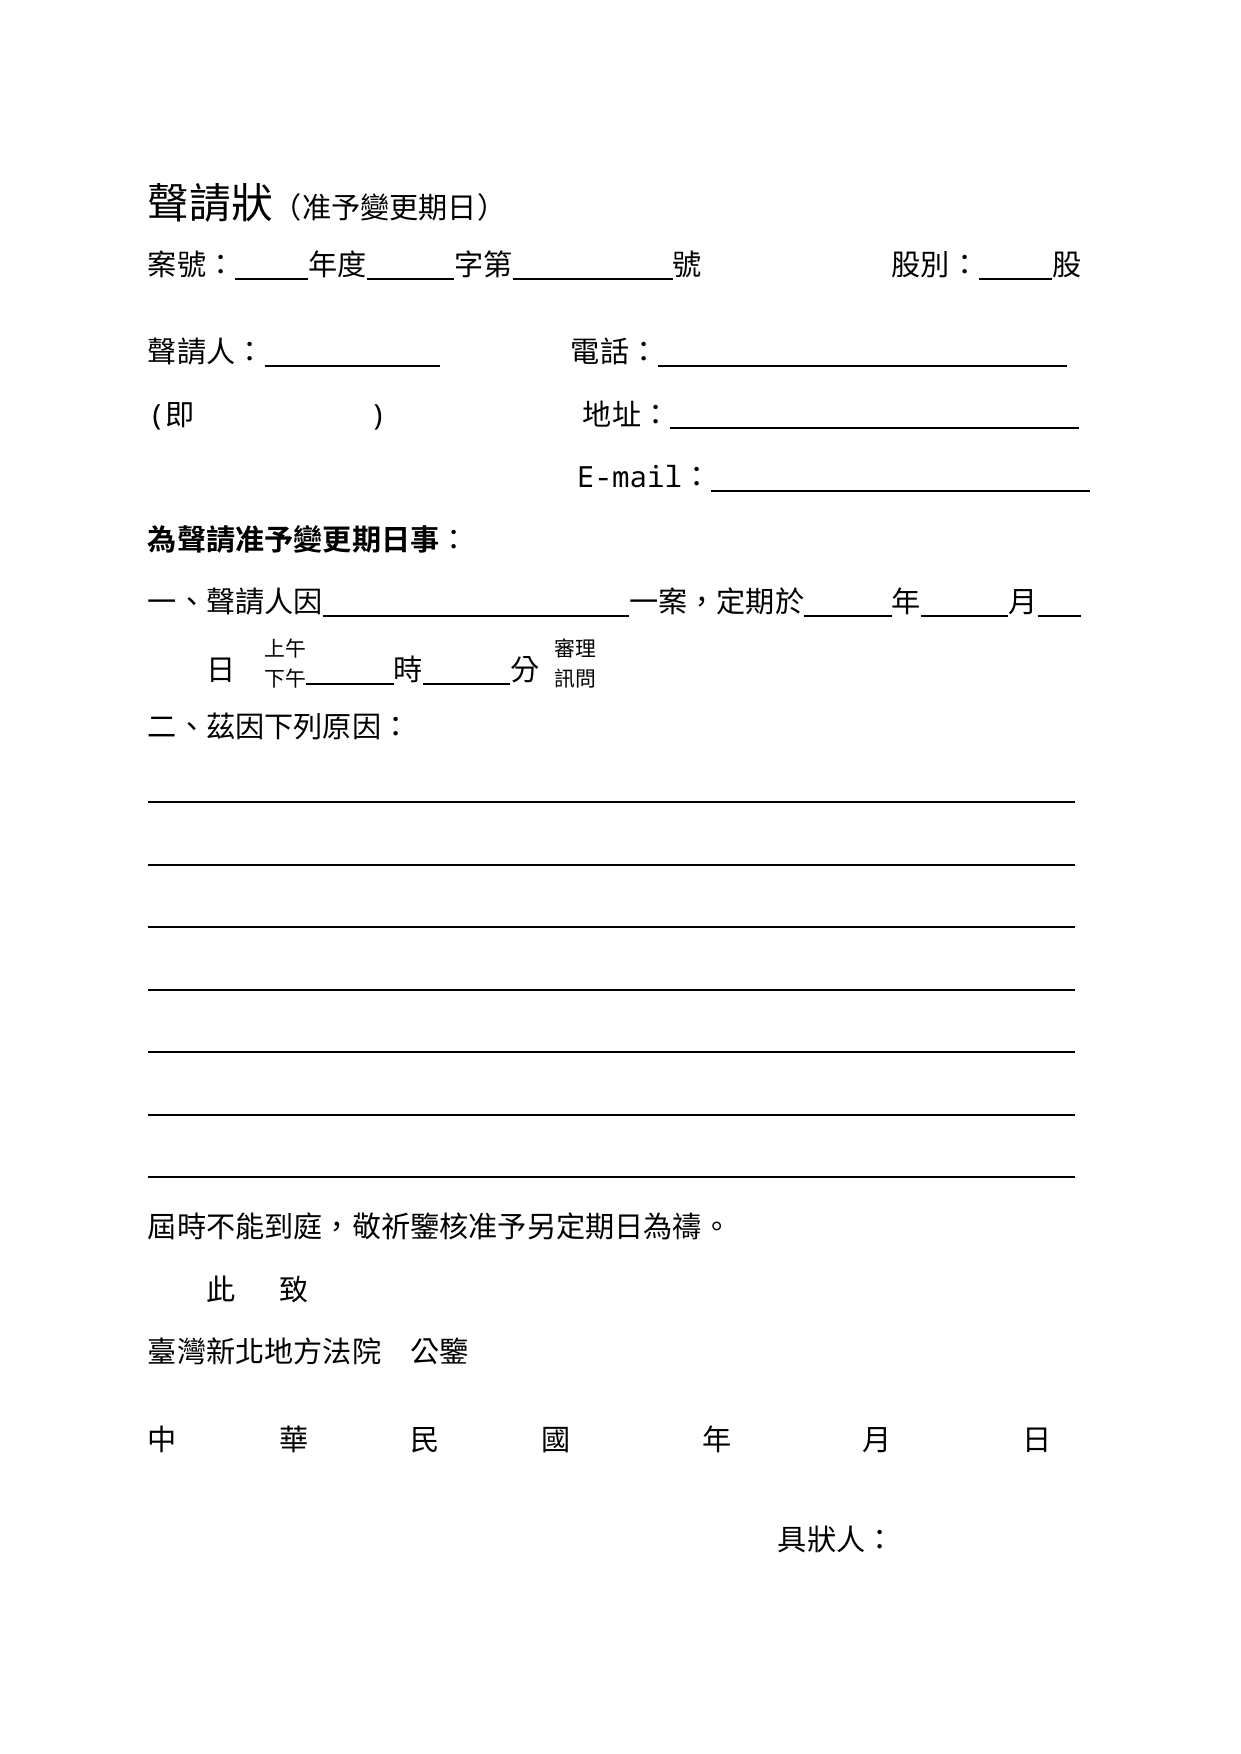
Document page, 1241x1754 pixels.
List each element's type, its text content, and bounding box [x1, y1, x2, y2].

text 此 致 [148, 1246, 1092, 1308]
text 中 華 民 國 年 月 日 [148, 1396, 1092, 1458]
text 屆時不能到庭，敬祈鑒核准予另定期日為禱。 [148, 1183, 1092, 1246]
text 為聲請准予變更期日事： [148, 496, 1092, 558]
text 案號： 年度 字第 號 股別： 股 [148, 221, 1092, 283]
text 聲請人： 電話： [148, 308, 1080, 371]
text (即 ) 地址： [148, 371, 1092, 433]
text 聲請狀（准予變更期日） [148, 158, 1092, 221]
text 二、茲因下列原因： [148, 683, 1092, 746]
text 臺灣新北地方法院 公鑒 [148, 1308, 1092, 1371]
text 一、聲請人因 一案，定期於 年 月 日 上午下午 時 分 審理訊問 [148, 558, 1092, 683]
text 具狀人： [148, 1496, 1092, 1558]
text E-mail： [498, 433, 1092, 496]
